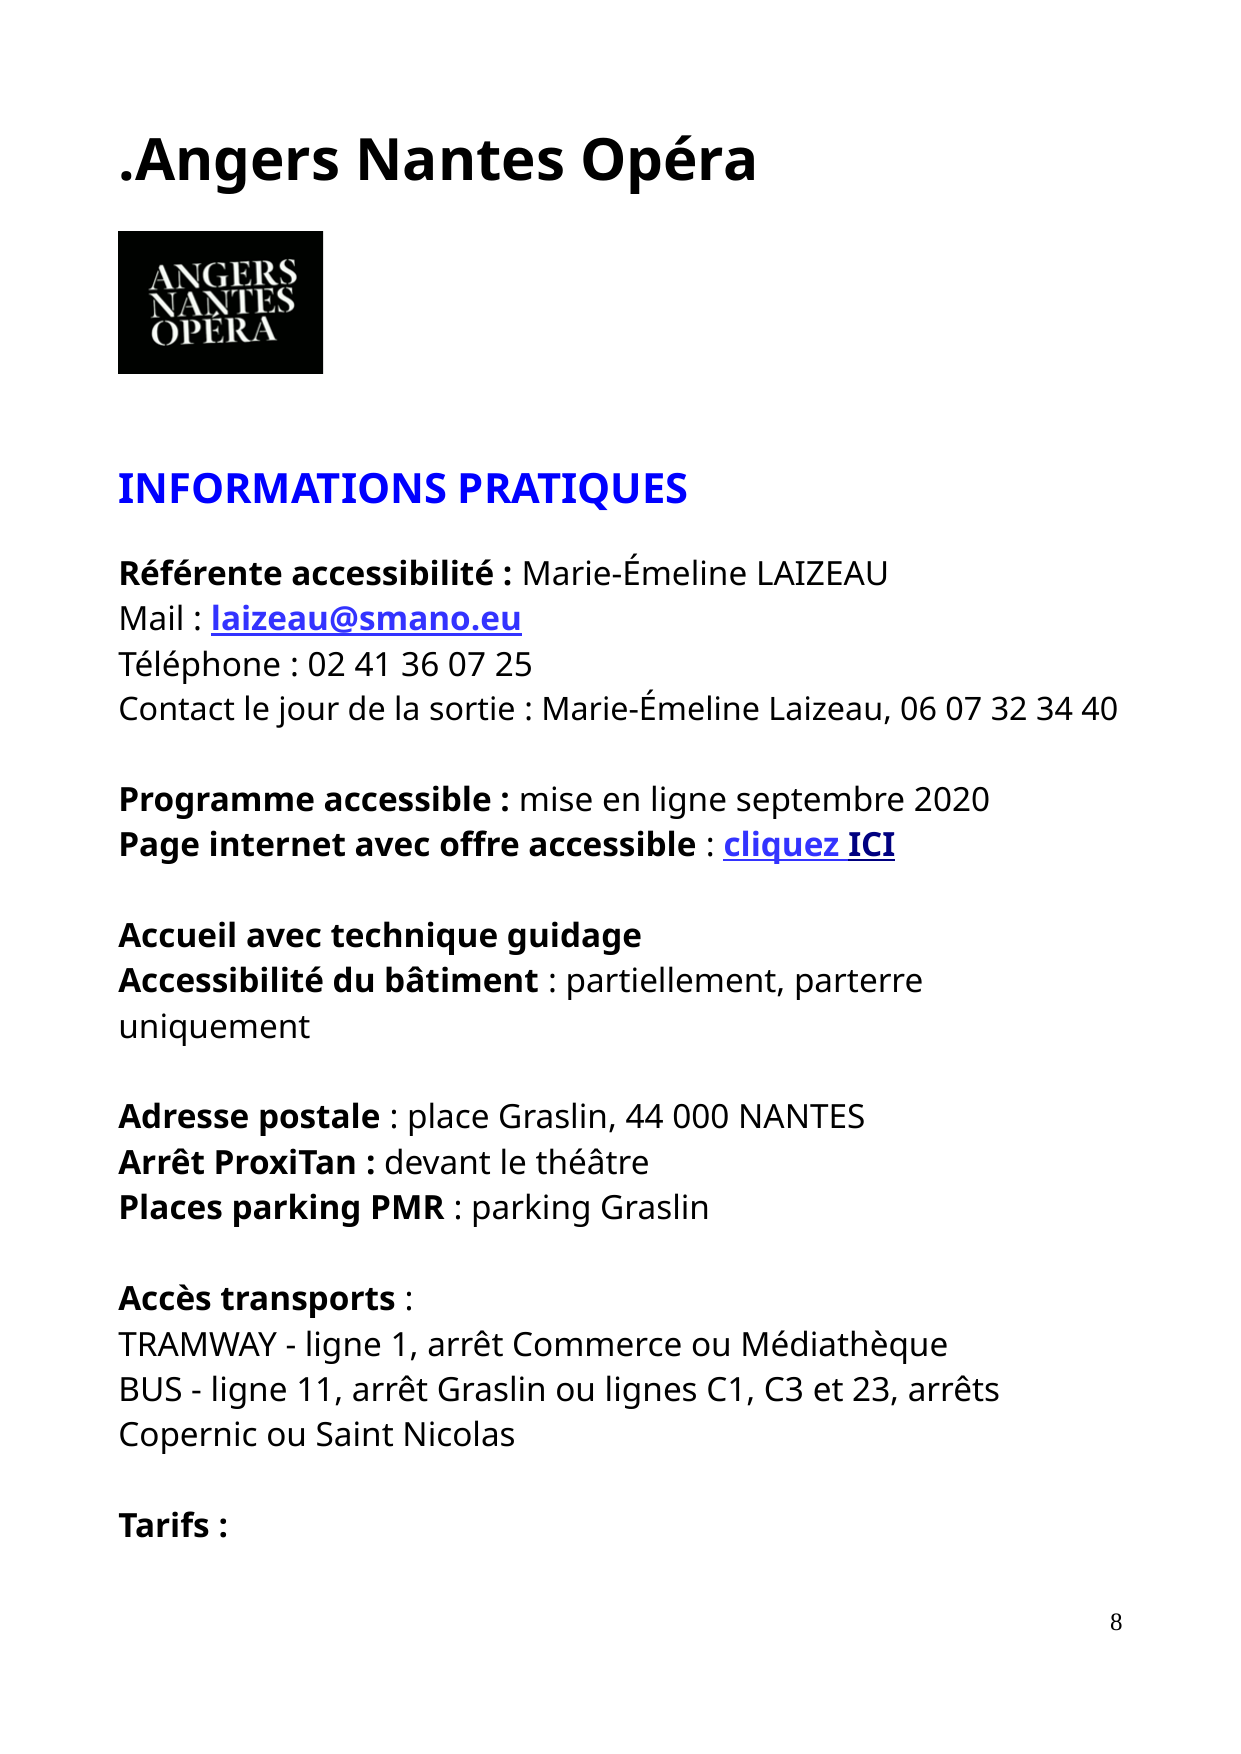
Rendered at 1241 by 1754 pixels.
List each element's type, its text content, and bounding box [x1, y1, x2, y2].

text Contact le jour de la sortie : Marie-Émeline Laizeau, 06 07 32 34 40 [118, 686, 1122, 730]
text Accueil avec technique guidage [118, 912, 1122, 957]
text Référente accessibilité : Marie-Émeline LAIZEAU [118, 550, 1122, 595]
text Accessibilité du bâtiment : partiellement, parterre uniquement [118, 957, 1122, 1048]
text BUS - ligne 11, arrêt Graslin ou lignes C1, C3 et 23, arrêts Copernic ou Saint Nicolas [118, 1366, 1122, 1457]
text Mail : laizeau@smano.eu [118, 595, 1122, 641]
text Arrêt ProxiTan : devant le théâtre [118, 1139, 1122, 1184]
text Tarifs : [118, 1502, 1122, 1547]
subtitle Angers Nantes Opéra [118, 118, 1122, 198]
text Places parking PMR : parking Graslin [118, 1184, 1122, 1229]
text Accès transports : [118, 1275, 1122, 1320]
text Adresse postale : place Graslin, 44 000 NANTES [118, 1093, 1122, 1139]
text TRAMWAY - ligne 1, arrêt Commerce ou Médiathèque [118, 1320, 1122, 1366]
text Téléphone : 02 41 36 07 25 [118, 641, 1122, 686]
text Programme accessible : mise en ligne septembre 2020 [118, 775, 1122, 821]
text INFORMATIONS PRATIQUES [118, 459, 1122, 516]
picture [118, 231, 324, 374]
text Page internet avec offre accessible : cliquez ICI [118, 821, 1122, 866]
